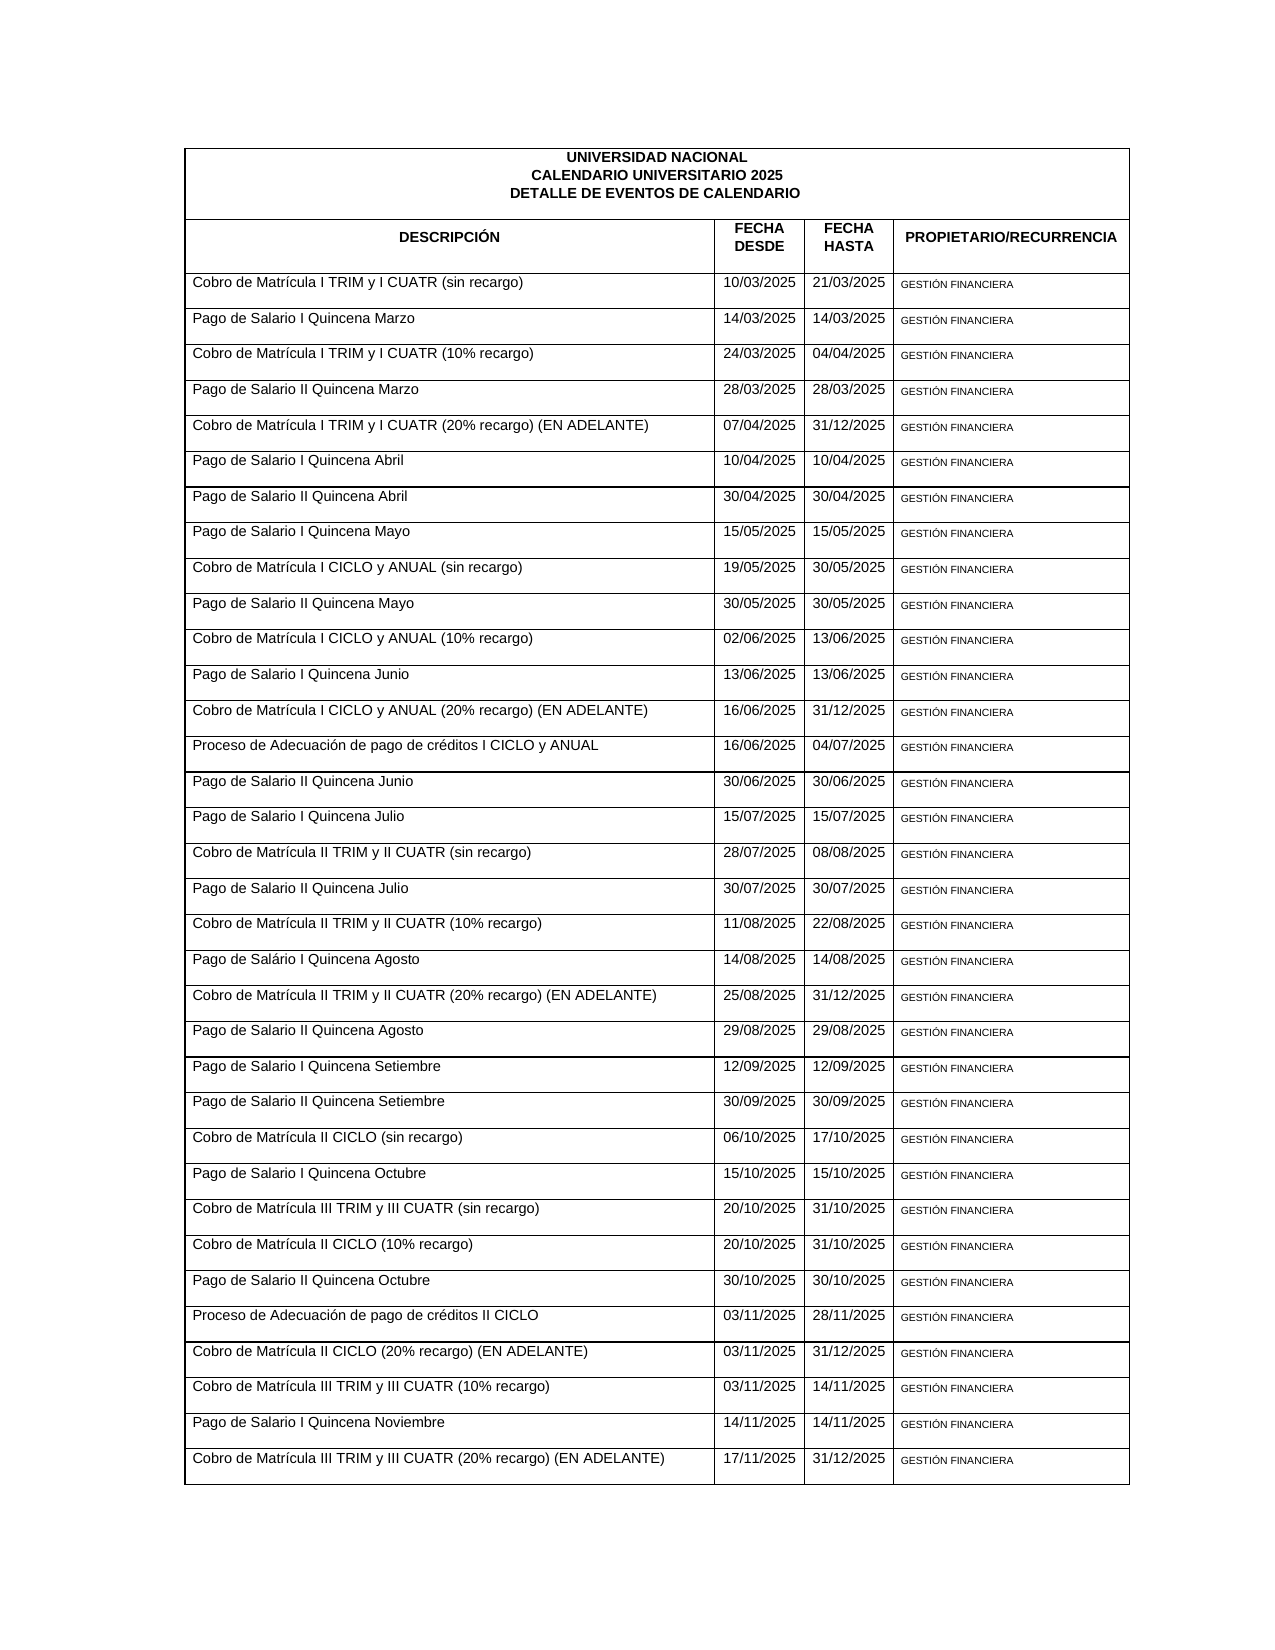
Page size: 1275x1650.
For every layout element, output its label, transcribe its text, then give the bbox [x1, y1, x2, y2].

table_cell Pago de Salário I Quincena Agosto [186, 951, 714, 985]
table_cell GESTIÓN FINANCIERA [894, 594, 1129, 629]
table_cell 14/11/2025 [805, 1414, 893, 1448]
table_cell Cobro de Matrícula II CICLO (10% recargo) [186, 1236, 714, 1270]
table_cell Pago de Salario II Quincena Setiembre [186, 1093, 714, 1128]
table_cell GESTIÓN FINANCIERA [894, 381, 1129, 415]
table_cell 31/12/2025 [805, 416, 893, 451]
table_cell GESTIÓN FINANCIERA [894, 1022, 1129, 1056]
table_cell Pago de Salario II Quincena Marzo [186, 381, 714, 415]
table_cell GESTIÓN FINANCIERA [894, 773, 1129, 807]
table_cell Proceso de Adecuación de pago de créditos II CICLO [186, 1307, 714, 1341]
table_cell GESTIÓN FINANCIERA [894, 915, 1129, 949]
table_cell Pago de Salario II Quincena Agosto [186, 1022, 714, 1056]
table_cell 30/06/2025 [805, 773, 893, 807]
table_cell 06/10/2025 [715, 1129, 804, 1163]
table_cell 03/11/2025 [715, 1307, 804, 1341]
table_cell 30/10/2025 [805, 1271, 893, 1306]
table_cell 22/08/2025 [805, 915, 893, 949]
table_cell 14/11/2025 [715, 1414, 804, 1448]
table_cell 10/04/2025 [805, 452, 893, 486]
table_cell Cobro de Matrícula III TRIM y III CUATR (10% recargo) [186, 1378, 714, 1413]
table_cell Pago de Salario II Quincena Abril [186, 488, 714, 522]
table_cell GESTIÓN FINANCIERA [894, 1343, 1129, 1377]
table_cell Pago de Salario I Quincena Junio [186, 666, 714, 700]
table_cell 31/12/2025 [805, 701, 893, 736]
table_cell 30/04/2025 [715, 488, 804, 522]
table_cell Pago de Salario II Quincena Julio [186, 879, 714, 914]
table_cell Cobro de Matrícula I CICLO y ANUAL (10% recargo) [186, 630, 714, 664]
table_cell 25/08/2025 [715, 986, 804, 1021]
table_cell 15/05/2025 [805, 523, 893, 558]
table_cell 28/07/2025 [715, 844, 804, 878]
table_cell GESTIÓN FINANCIERA [894, 1164, 1129, 1199]
table_cell 11/08/2025 [715, 915, 804, 949]
table_cell GESTIÓN FINANCIERA [894, 986, 1129, 1021]
table_cell 30/05/2025 [715, 594, 804, 629]
table_cell GESTIÓN FINANCIERA [894, 1378, 1129, 1413]
table_cell 15/05/2025 [715, 523, 804, 558]
table_cell 29/08/2025 [805, 1022, 893, 1056]
table_cell 04/07/2025 [805, 737, 893, 771]
table_cell Cobro de Matrícula II TRIM y II CUATR (10% recargo) [186, 915, 714, 949]
table_cell Pago de Salario I Quincena Marzo [186, 309, 714, 344]
table_cell FECHA HASTA [805, 220, 893, 273]
table_cell 03/11/2025 [715, 1343, 804, 1377]
table_cell 28/03/2025 [715, 381, 804, 415]
table_cell 28/11/2025 [805, 1307, 893, 1341]
table_cell 15/07/2025 [805, 808, 893, 843]
table_cell GESTIÓN FINANCIERA [894, 737, 1129, 771]
table_cell GESTIÓN FINANCIERA [894, 309, 1129, 344]
table_cell GESTIÓN FINANCIERA [894, 879, 1129, 914]
table_cell 30/10/2025 [715, 1271, 804, 1306]
table_cell Pago de Salario I Quincena Julio [186, 808, 714, 843]
table_cell GESTIÓN FINANCIERA [894, 1271, 1129, 1306]
table_cell Pago de Salario II Quincena Mayo [186, 594, 714, 629]
table_cell 30/09/2025 [715, 1093, 804, 1128]
table_cell GESTIÓN FINANCIERA [894, 1236, 1129, 1270]
table_cell 31/10/2025 [805, 1236, 893, 1270]
table_cell GESTIÓN FINANCIERA [894, 523, 1129, 558]
table_cell GESTIÓN FINANCIERA [894, 701, 1129, 736]
table_cell GESTIÓN FINANCIERA [894, 559, 1129, 593]
table_cell 30/07/2025 [805, 879, 893, 914]
table_cell 14/08/2025 [715, 951, 804, 985]
table_cell 08/08/2025 [805, 844, 893, 878]
table_cell Cobro de Matrícula I TRIM y I CUATR (20% recargo) (EN ADELANTE) [186, 416, 714, 451]
table_cell GESTIÓN FINANCIERA [894, 1129, 1129, 1163]
table_cell 02/06/2025 [715, 630, 804, 664]
table_cell 12/09/2025 [805, 1058, 893, 1092]
table_cell 20/10/2025 [715, 1236, 804, 1270]
table_cell 31/12/2025 [805, 1343, 893, 1377]
table_cell 28/03/2025 [805, 381, 893, 415]
table_cell 31/12/2025 [805, 986, 893, 1021]
table_cell 30/05/2025 [805, 559, 893, 593]
table_cell 31/10/2025 [805, 1200, 893, 1234]
table_cell 30/06/2025 [715, 773, 804, 807]
table_cell 14/08/2025 [805, 951, 893, 985]
table_cell 16/06/2025 [715, 701, 804, 736]
table_cell 31/12/2025 [805, 1449, 893, 1484]
table_cell Pago de Salario I Quincena Noviembre [186, 1414, 714, 1448]
table_cell Cobro de Matrícula II TRIM y II CUATR (sin recargo) [186, 844, 714, 878]
table_cell 10/03/2025 [715, 274, 804, 308]
table_cell Cobro de Matrícula II TRIM y II CUATR (20% recargo) (EN ADELANTE) [186, 986, 714, 1021]
table_cell 12/09/2025 [715, 1058, 804, 1092]
table_cell Pago de Salario I Quincena Abril [186, 452, 714, 486]
table_cell Cobro de Matrícula I CICLO y ANUAL (20% recargo) (EN ADELANTE) [186, 701, 714, 736]
table_cell Cobro de Matrícula I TRIM y I CUATR (10% recargo) [186, 345, 714, 379]
table_cell GESTIÓN FINANCIERA [894, 951, 1129, 985]
table_cell GESTIÓN FINANCIERA [894, 1058, 1129, 1092]
table_cell 10/04/2025 [715, 452, 804, 486]
table_cell GESTIÓN FINANCIERA [894, 1307, 1129, 1341]
table_cell GESTIÓN FINANCIERA [894, 1093, 1129, 1128]
table_cell 19/05/2025 [715, 559, 804, 593]
table_cell 03/11/2025 [715, 1378, 804, 1413]
table_cell PROPIETARIO/RECURRENCIA [894, 220, 1129, 273]
table_cell GESTIÓN FINANCIERA [894, 1449, 1129, 1484]
table_cell Pago de Salario II Quincena Junio [186, 773, 714, 807]
table_cell Pago de Salario I Quincena Octubre [186, 1164, 714, 1199]
table_cell 29/08/2025 [715, 1022, 804, 1056]
table_cell 21/03/2025 [805, 274, 893, 308]
table_cell 15/10/2025 [805, 1164, 893, 1199]
table_cell 16/06/2025 [715, 737, 804, 771]
table_cell 13/06/2025 [805, 666, 893, 700]
table_cell 07/04/2025 [715, 416, 804, 451]
table_cell 17/10/2025 [805, 1129, 893, 1163]
table_cell DESCRIPCIÓN [186, 220, 714, 273]
table_cell 14/03/2025 [805, 309, 893, 344]
table_cell 14/03/2025 [715, 309, 804, 344]
table_cell Pago de Salario I Quincena Setiembre [186, 1058, 714, 1092]
table_cell GESTIÓN FINANCIERA [894, 274, 1129, 308]
table_cell GESTIÓN FINANCIERA [894, 1414, 1129, 1448]
table_cell Cobro de Matrícula I CICLO y ANUAL (sin recargo) [186, 559, 714, 593]
table_cell 30/07/2025 [715, 879, 804, 914]
table_cell 30/05/2025 [805, 594, 893, 629]
table_header UNIVERSIDAD NACIONAL CALENDARIO UNIVERSITARIO 2025 DETALLE DE EVENTOS DE CALENDARIO [186, 149, 1129, 219]
table_cell 15/10/2025 [715, 1164, 804, 1199]
table_cell 30/04/2025 [805, 488, 893, 522]
table_cell GESTIÓN FINANCIERA [894, 844, 1129, 878]
table_cell 30/09/2025 [805, 1093, 893, 1128]
table_cell GESTIÓN FINANCIERA [894, 808, 1129, 843]
table_cell FECHA DESDE [715, 220, 804, 273]
table_cell GESTIÓN FINANCIERA [894, 630, 1129, 664]
table_cell Cobro de Matrícula III TRIM y III CUATR (sin recargo) [186, 1200, 714, 1234]
table_cell Cobro de Matrícula II CICLO (sin recargo) [186, 1129, 714, 1163]
table_cell 13/06/2025 [805, 630, 893, 664]
table_cell 17/11/2025 [715, 1449, 804, 1484]
table_cell GESTIÓN FINANCIERA [894, 666, 1129, 700]
table_cell GESTIÓN FINANCIERA [894, 345, 1129, 379]
table_cell GESTIÓN FINANCIERA [894, 416, 1129, 451]
table_cell Cobro de Matrícula I TRIM y I CUATR (sin recargo) [186, 274, 714, 308]
table_cell GESTIÓN FINANCIERA [894, 1200, 1129, 1234]
table_cell 13/06/2025 [715, 666, 804, 700]
table_cell 24/03/2025 [715, 345, 804, 379]
table_cell 15/07/2025 [715, 808, 804, 843]
table_cell Pago de Salario I Quincena Mayo [186, 523, 714, 558]
table_cell Cobro de Matrícula II CICLO (20% recargo) (EN ADELANTE) [186, 1343, 714, 1377]
table_cell 14/11/2025 [805, 1378, 893, 1413]
table_cell Cobro de Matrícula III TRIM y III CUATR (20% recargo) (EN ADELANTE) [186, 1449, 714, 1484]
table_cell 20/10/2025 [715, 1200, 804, 1234]
table_cell GESTIÓN FINANCIERA [894, 488, 1129, 522]
table_cell GESTIÓN FINANCIERA [894, 452, 1129, 486]
table_cell Pago de Salario II Quincena Octubre [186, 1271, 714, 1306]
table_cell 04/04/2025 [805, 345, 893, 379]
table_cell Proceso de Adecuación de pago de créditos I CICLO y ANUAL [186, 737, 714, 771]
